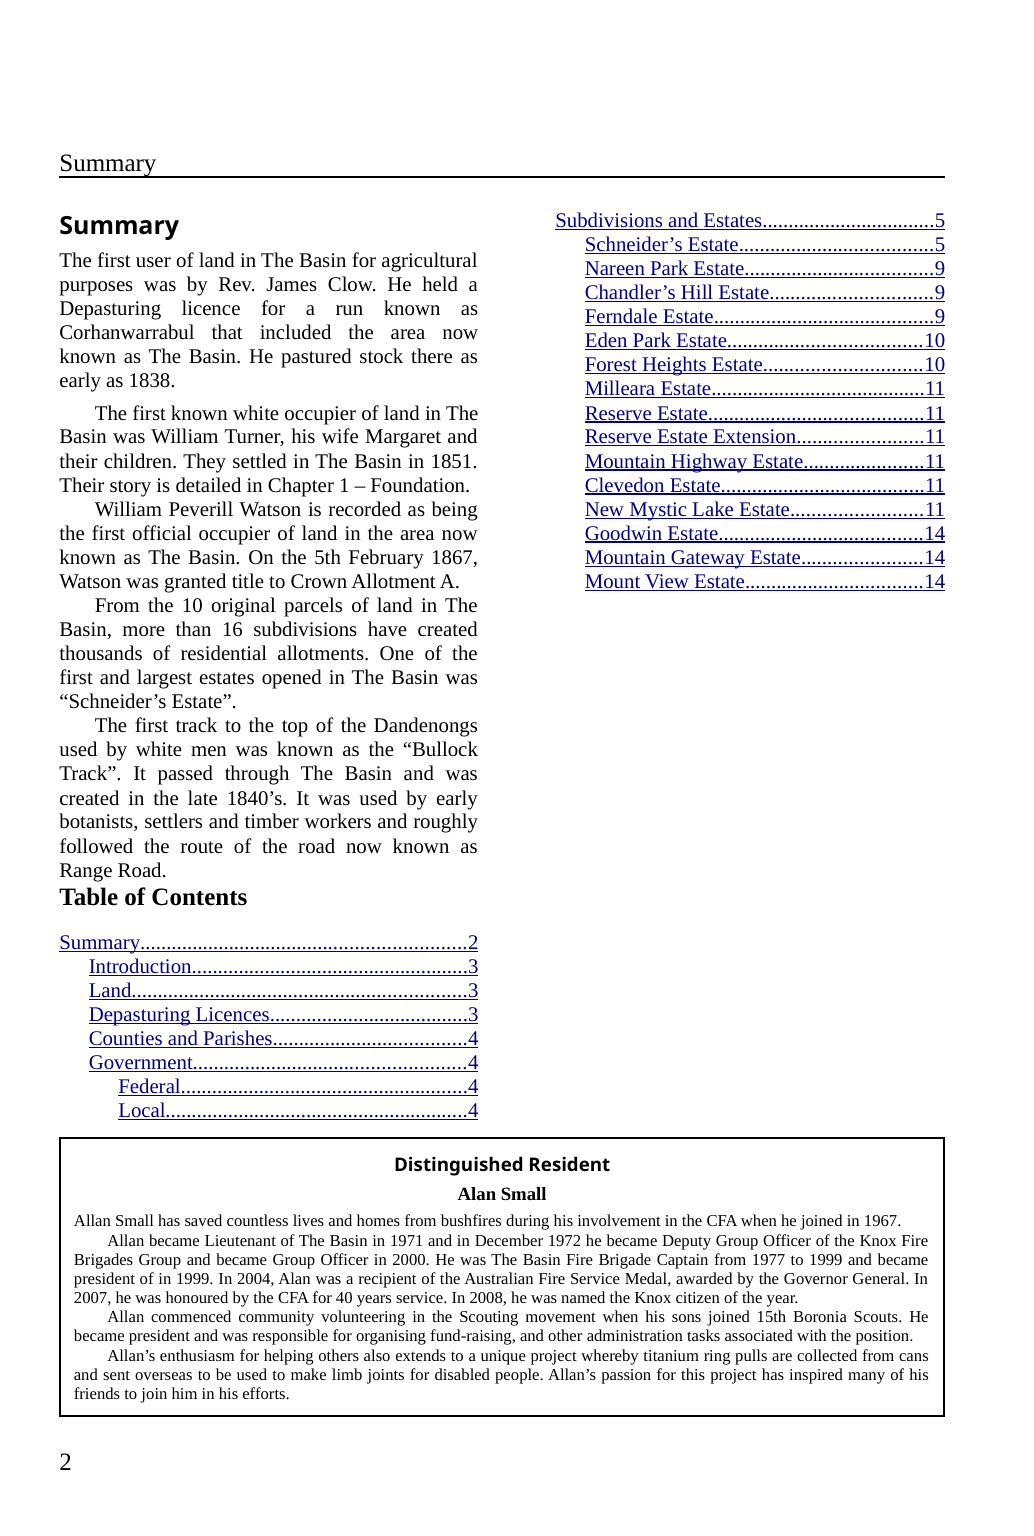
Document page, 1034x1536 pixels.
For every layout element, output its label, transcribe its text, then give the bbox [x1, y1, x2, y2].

text Nareen Park Estate 9 [584, 256, 945, 277]
text Allan Small has saved countless lives and homes from bushfires during his involvement in the CFA when he joined in 1967. [74, 1211, 930, 1230]
subtitle Alan Small [74, 1183, 930, 1205]
text Mountain Gateway Estate 14 [584, 545, 945, 566]
text Chandler’s Hill Estate 9 [584, 280, 945, 301]
text Goodwin Estate 14 [584, 521, 945, 541]
text Allan commenced community volunteering in the Scouting movement when his sons joined 15th Boronia Scouts. He became president and was responsible for organising fund-raising, and other administration tasks associated with the position. [74, 1307, 930, 1345]
text Introduction 3 [88, 954, 478, 975]
subtitle Summary [59, 208, 478, 242]
text Mountain Highway Estate 11 [584, 448, 945, 469]
text Reserve Estate Extension 11 [584, 424, 945, 445]
text New Mystic Lake Estate 11 [584, 497, 945, 518]
text [61, 1139, 943, 1415]
text Clevedon Estate 11 [584, 473, 945, 493]
text Summary 2 [59, 923, 478, 951]
text The first track to the top of the Dandenongs used by white men was known as the “Bullock Track”. It passed through The Basin and was created in the late 1840’s. It was used by early botanists, settlers and timber workers and roughly followed the route of the road now known as Range Road. [59, 713, 478, 882]
text Counties and Parishes 4 [88, 1026, 478, 1047]
text Schneider’s Estate 5 [584, 232, 945, 253]
text Government 4 [88, 1050, 478, 1071]
text Land 3 [88, 978, 478, 999]
text The first user of land in The Basin for agricultural purposes was by Rev. James Clow. He held a Depasturing licence for a run known as Corhanwarrabul that included the area now known as The Basin. He pastured stock there as early as 1838. [59, 248, 478, 392]
text Forest Heights Estate 10 [584, 352, 945, 373]
text Reserve Estate 11 [584, 400, 945, 421]
subtitle Table of Contents [59, 882, 478, 910]
text Federal 4 [118, 1074, 478, 1095]
text Depasturing Licences 3 [88, 1002, 478, 1023]
text William Peverill Watson is recorded as being the first official occupier of land in the area now known as The Basin. On the 5th February 1867, Watson was granted title to Crown Allotment A. [59, 497, 478, 593]
text Subdivisions and Estates 5 [555, 208, 945, 229]
text Milleara Estate 11 [584, 376, 945, 397]
text Allan became Lieutenant of The Basin in 1971 and in December 1972 he became Deputy Group Officer of the Knox Fire Brigades Group and became Group Officer in 2000. He was The Basin Fire Brigade Captain from 1977 to 1999 and became president of in 1999. In 2004, Alan was a recipient of the Australian Fire Service Medal, awarded by the Governor General. In 2007, he was honoured by the CFA for 40 years service. In 2008, he was named the Knox citizen of the year. [74, 1230, 930, 1307]
text The first known white occupier of land in The Basin was William Turner, his wife Margaret and their children. They settled in The Basin in 1851. Their story is detailed in Chapter 1 – Foundation. [59, 392, 478, 497]
text From the 10 original parcels of land in The Basin, more than 16 subdivisions have created thousands of residential allotments. One of the first and largest estates opened in The Basin was “Schneider’s Estate”. [59, 593, 478, 713]
text Local 4 [118, 1098, 478, 1119]
text Ferndale Estate 9 [584, 304, 945, 325]
text Allan’s enthusiasm for helping others also extends to a unique project whereby titanium ring pulls are collected from cans and sent overseas to be used to make limb joints for disabled people. Allan’s passion for this project has inspired many of his friends to join him in his efforts. [74, 1345, 930, 1403]
text Mount View Estate 14 [584, 569, 945, 590]
text Eden Park Estate 10 [584, 328, 945, 349]
subtitle Distinguished Resident [74, 1152, 930, 1177]
